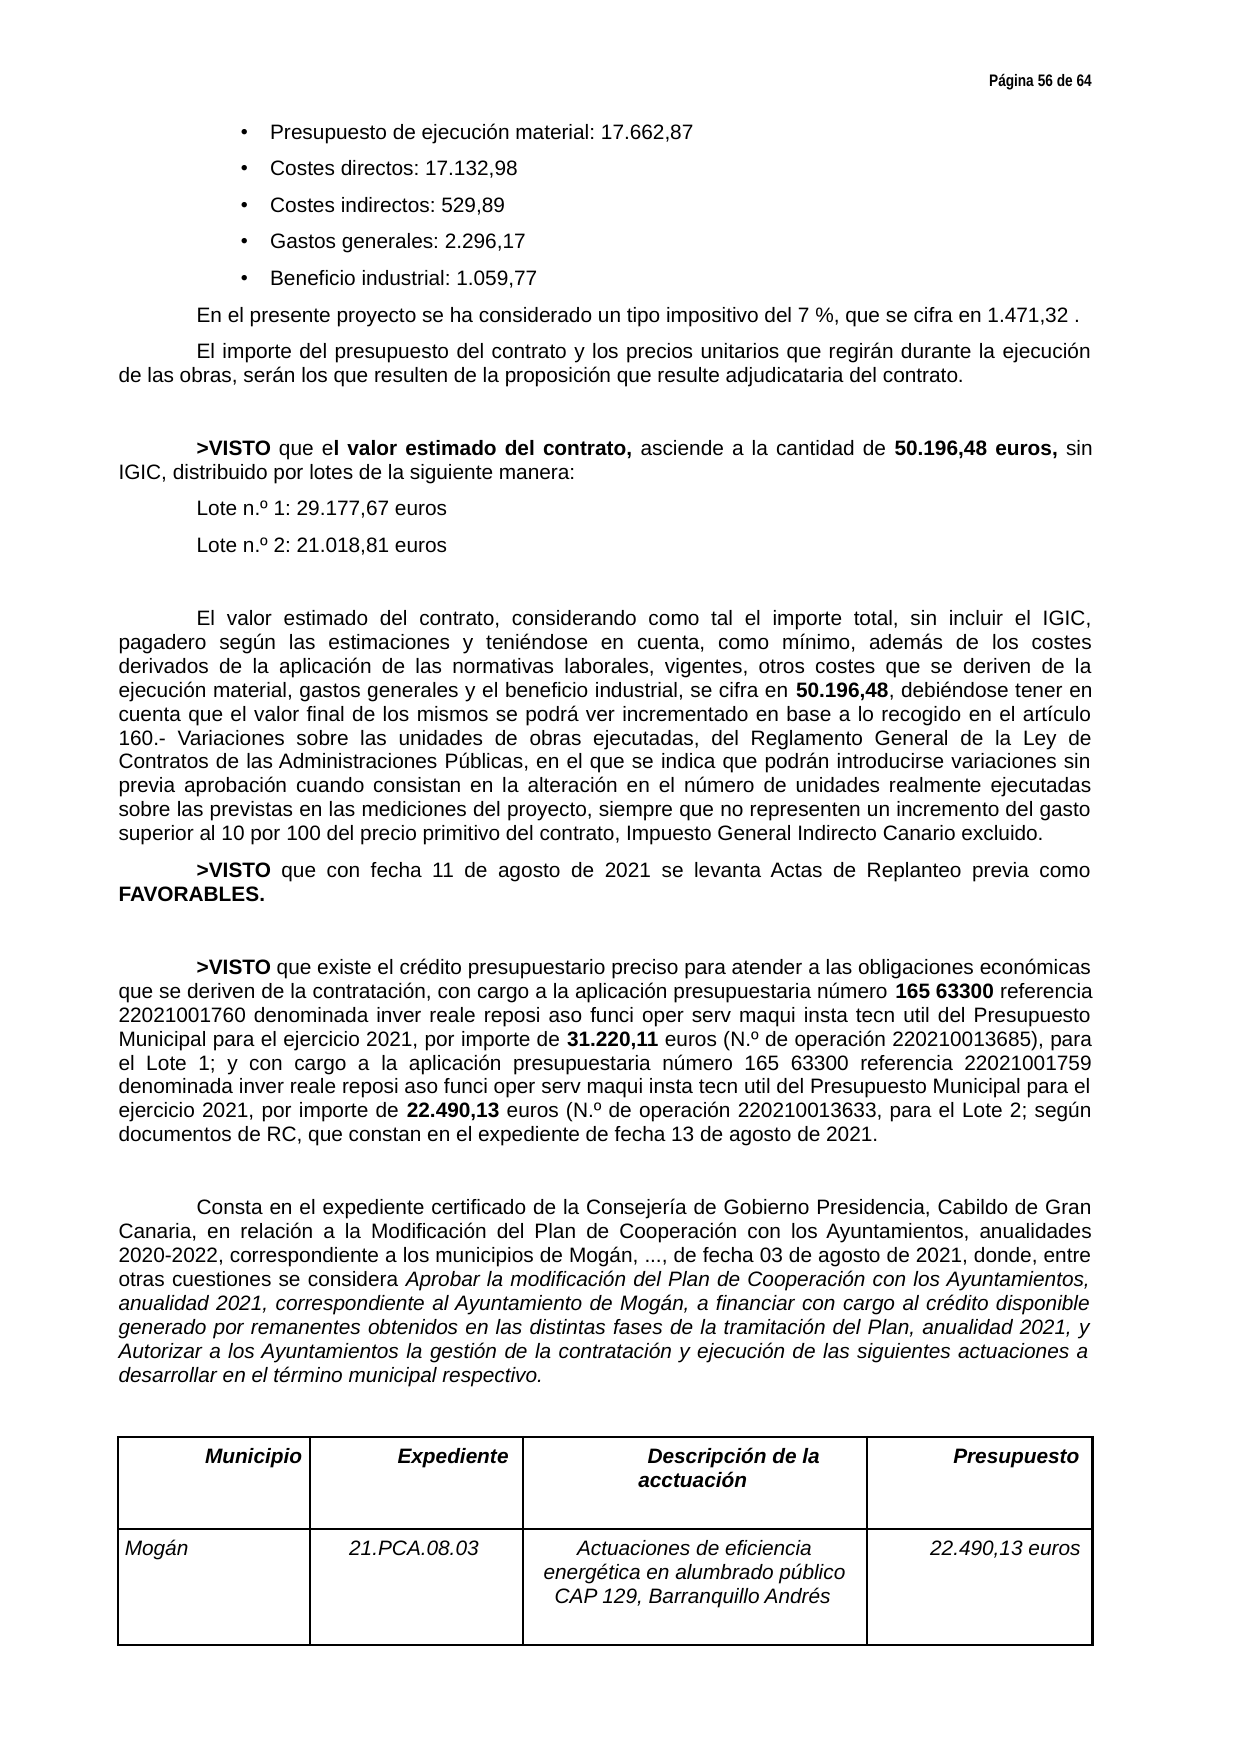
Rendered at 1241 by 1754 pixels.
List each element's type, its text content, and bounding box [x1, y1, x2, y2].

list Costes directos: 17.132,98 [162, 156, 1092, 180]
list Beneficio industrial: 1.059,77 [162, 266, 1092, 290]
table_header Expediente [311, 1438, 522, 1528]
table_cell 22.490,13 euros [868, 1530, 1091, 1644]
text >VISTO que el valor estimado del contrato, asciende a la cantidad de 50.196,48 euros, sin IGIC, distribuido por lotes de la siguiente manera: [118, 436, 1092, 484]
text >VISTO que existe el crédito presupuestario preciso para atender a las obligaciones económicas que se deriven de la contratación, con cargo a la aplicación presupuestaria número 165 63300 referencia 22021001760 denominada inver reale reposi aso funci oper serv maqui insta tecn util del Presupuesto Municipal para el ejercicio 2021, por importe de 31.220,11 euros (N.º de operación 220210013685), para el Lote 1; y con cargo a la aplicación presupuestaria número 165 63300 referencia 22021001759 denominada inver reale reposi aso funci oper serv maqui insta tecn util del Presupuesto Municipal para el ejercicio 2021, por importe de 22.490,13 euros (N.º de operación 220210013633, para el Lote 2; según documentos de RC, que constan en el expediente de fecha 13 de agosto de 2021. [118, 954, 1092, 1146]
text Lote n.º 2: 21.018,81 euros [118, 533, 1092, 557]
text El importe del presupuesto del contrato y los precios unitarios que regirán durante la ejecución de las obras, serán los que resulten de la proposición que resulte adjudicataria del contrato. [118, 339, 1092, 387]
text Lote n.º 1: 29.177,67 euros [118, 496, 1092, 520]
table_cell 21.PCA.08.03 [311, 1530, 522, 1644]
text El valor estimado del contrato, considerando como tal el importe total, sin incluir el IGIC, pagadero según las estimaciones y teniéndose en cuenta, como mínimo, además de los costes derivados de la aplicación de las normativas laborales, vigentes, otros costes que se deriven de la ejecución material, gastos generales y el beneficio industrial, se cifra en 50.196,48, debiéndose tener en cuenta que el valor final de los mismos se podrá ver incrementado en base a lo recogido en el artículo 160.- Variaciones sobre las unidades de obras ejecutadas, del Reglamento General de la Ley de Contratos de las Administraciones Públicas, en el que se indica que podrán introducirse variaciones sin previa aprobación cuando consistan en la alteración en el número de unidades realmente ejecutadas sobre las previstas en las mediciones del proyecto, siempre que no representen un incremento del gasto superior al 10 por 100 del precio primitivo del contrato, Impuesto General Indirecto Canario excluido. [118, 606, 1092, 845]
table_header Descripción de la acctuación [524, 1438, 866, 1528]
text >VISTO que con fecha 11 de agosto de 2021 se levanta Actas de Replanteo previa como FAVORABLES. [118, 858, 1092, 906]
text En el presente proyecto se ha considerado un tipo impositivo del 7 %, que se cifra en 1.471,32 . [118, 302, 1092, 326]
table_cell Mogán [119, 1530, 309, 1644]
list Presupuesto de ejecución material: 17.662,87 [162, 120, 1092, 144]
table_header Presupuesto [868, 1438, 1091, 1528]
text Consta en el expediente certificado de la Consejería de Gobierno Presidencia, Cabildo de Gran Canaria, en relación a la Modificación del Plan de Cooperación con los Ayuntamientos, anualidades 2020-2022, correspondiente a los municipios de Mogán, ..., de fecha 03 de agosto de 2021, donde, entre otras cuestiones se considera Aprobar la modificación del Plan de Cooperación con los Ayuntamientos, anualidad 2021, correspondiente al Ayuntamiento de Mogán, a financiar con cargo al crédito disponible generado por remanentes obtenidos en las distintas fases de la tramitación del Plan, anualidad 2021, y Autorizar a los Ayuntamientos la gestión de la contratación y ejecución de las siguientes actuaciones a desarrollar en el término municipal respectivo. [118, 1195, 1092, 1387]
table_cell Actuaciones de eficiencia energética en alumbrado público CAP 129, Barranquillo Andrés [524, 1530, 866, 1644]
list Costes indirectos: 529,89 [162, 193, 1092, 217]
list Gastos generales: 2.296,17 [162, 229, 1092, 253]
table_header Municipio [119, 1438, 309, 1528]
